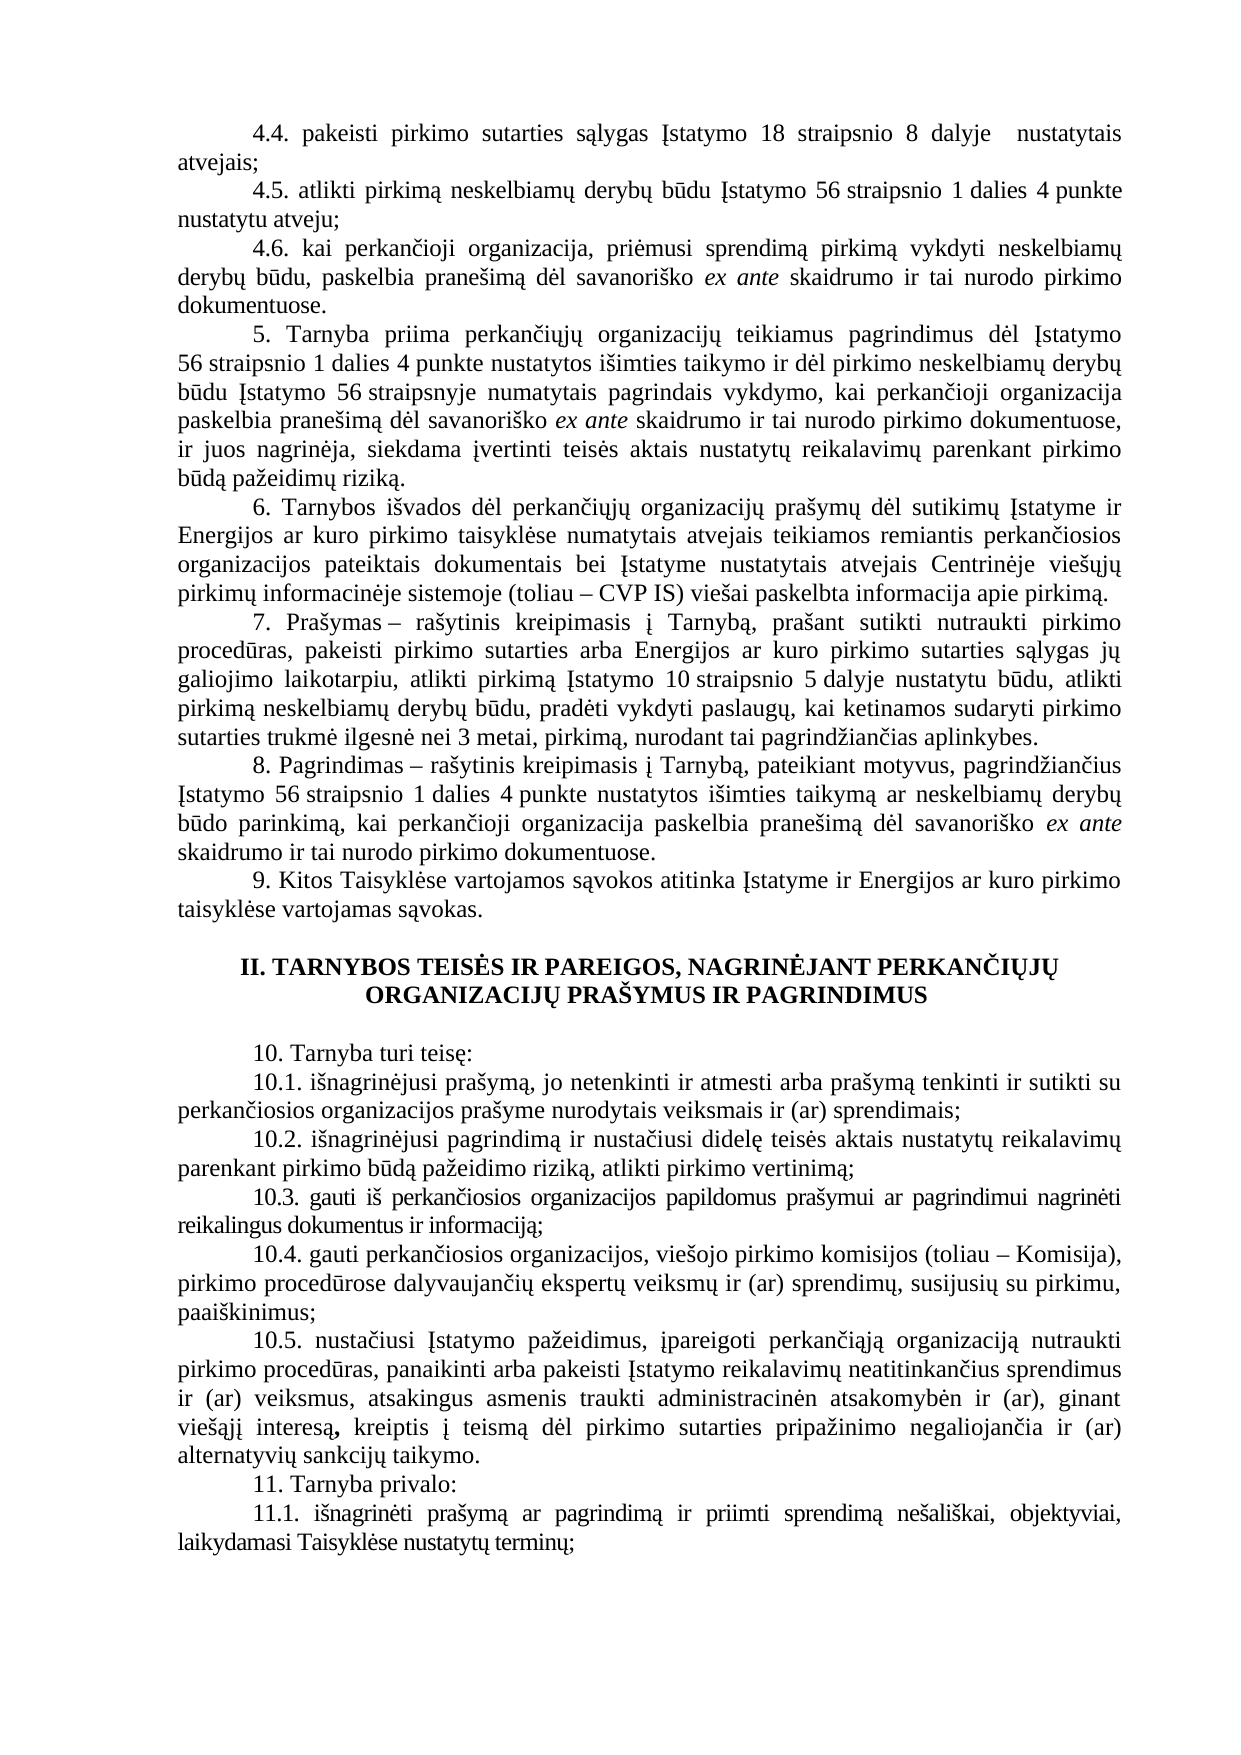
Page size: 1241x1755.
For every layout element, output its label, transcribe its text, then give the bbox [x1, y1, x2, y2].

text 10.3. gauti iš perkančiosios organizacijos papildomus prašymui ar pagrindimui nagrinėti reikalingus dokumentus ir informaciją; [177, 1182, 1122, 1239]
text 6. Tarnybos išvados dėl perkančiųjų organizacijų prašymų dėl sutikimų Įstatyme ir Energijos ar kuro pirkimo taisyklėse numatytais atvejais teikiamos remiantis perkančiosios organizacijos pateiktais dokumentais bei Įstatyme nustatytais atvejais Centrinėje viešųjų pirkimų informacinėje sistemoje (toliau – CVP IS) viešai paskelbta informacija apie pirkimą. [177, 492, 1122, 607]
text 10.1. išnagrinėjusi prašymą, jo netenkinti ir atmesti arba prašymą tenkinti ir sutikti su perkančiosios organizacijos prašyme nurodytais veiksmais ir (ar) sprendimais; [177, 1067, 1122, 1124]
text 5. Tarnyba priima perkančiųjų organizacijų teikiamus pagrindimus dėl Įstatymo 56 straipsnio 1 dalies 4 punkte nustatytos išimties taikymo ir dėl pirkimo neskelbiamų derybų būdu Įstatymo 56 straipsnyje numatytais pagrindais vykdymo, kai perkančioji organizacija paskelbia pranešimą dėl savanoriško ex ante skaidrumo ir tai nurodo pirkimo dokumentuose, ir juos nagrinėja, siekdama įvertinti teisės aktais nustatytų reikalavimų parenkant pirkimo būdą pažeidimų riziką. [177, 319, 1122, 492]
text II. TARNYBOS TEISĖS IR PAREIGOS, NAGRINĖJANT PERKANČIŲJŲ ORGANIZACIJŲ PRAŠYMUS IR PAGRINDIMUS [177, 952, 1122, 1009]
text 10.4. gauti perkančiosios organizacijos, viešojo pirkimo komisijos (toliau – Komisija), pirkimo procedūrose dalyvaujančių ekspertų veiksmų ir (ar) sprendimų, susijusių su pirkimu, paaiškinimus; [177, 1239, 1122, 1326]
text 10. Tarnyba turi teisę: [177, 1038, 1122, 1067]
text 10.5. nustačiusi Įstatymo pažeidimus, įpareigoti perkančiąją organizaciją nutraukti pirkimo procedūras, panaikinti arba pakeisti Įstatymo reikalavimų neatitinkančius sprendimus ir (ar) veiksmus, atsakingus asmenis traukti administracinėn atsakomybėn ir (ar), ginant viešąjį interesą, kreiptis į teismą dėl pirkimo sutarties pripažinimo negaliojančia ir (ar) alternatyvių sankcijų taikymo. [177, 1326, 1122, 1469]
text 4.5. atlikti pirkimą neskelbiamų derybų būdu Įstatymo 56 straipsnio 1 dalies 4 punkte nustatytu atveju; [177, 176, 1122, 233]
text 4.6. kai perkančioji organizacija, priėmusi sprendimą pirkimą vykdyti neskelbiamų derybų būdu, paskelbia pranešimą dėl savanoriško ex ante skaidrumo ir tai nurodo pirkimo dokumentuose. [177, 233, 1122, 319]
text 10.2. išnagrinėjusi pagrindimą ir nustačiusi didelę teisės aktais nustatytų reikalavimų parenkant pirkimo būdą pažeidimo riziką, atlikti pirkimo vertinimą; [177, 1124, 1122, 1182]
text 11.1. išnagrinėti prašymą ar pagrindimą ir priimti sprendimą nešališkai, objektyviai, laikydamasi Taisyklėse nustatytų terminų; [177, 1498, 1122, 1556]
text 4.4. pakeisti pirkimo sutarties sąlygas Įstatymo 18 straipsnio 8 dalyje nustatytais atvejais; [177, 118, 1122, 176]
text 7. Prašymas – rašytinis kreipimasis į Tarnybą, prašant sutikti nutraukti pirkimo procedūras, pakeisti pirkimo sutarties arba Energijos ar kuro pirkimo sutarties sąlygas jų galiojimo laikotarpiu, atlikti pirkimą Įstatymo 10 straipsnio 5 dalyje nustatytu būdu, atlikti pirkimą neskelbiamų derybų būdu, pradėti vykdyti paslaugų, kai ketinamos sudaryti pirkimo sutarties trukmė ilgesnė nei 3 metai, pirkimą, nurodant tai pagrindžiančias aplinkybes. [177, 607, 1122, 751]
text 9. Kitos Taisyklėse vartojamos sąvokos atitinka Įstatyme ir Energijos ar kuro pirkimo taisyklėse vartojamas sąvokas. [177, 866, 1122, 923]
text 11. Tarnyba privalo: [177, 1469, 1122, 1498]
text 8. Pagrindimas – rašytinis kreipimasis į Tarnybą, pateikiant motyvus, pagrindžiančius Įstatymo 56 straipsnio 1 dalies 4 punkte nustatytos išimties taikymą ar neskelbiamų derybų būdo parinkimą, kai perkančioji organizacija paskelbia pranešimą dėl savanoriško ex ante skaidrumo ir tai nurodo pirkimo dokumentuose. [177, 751, 1122, 866]
